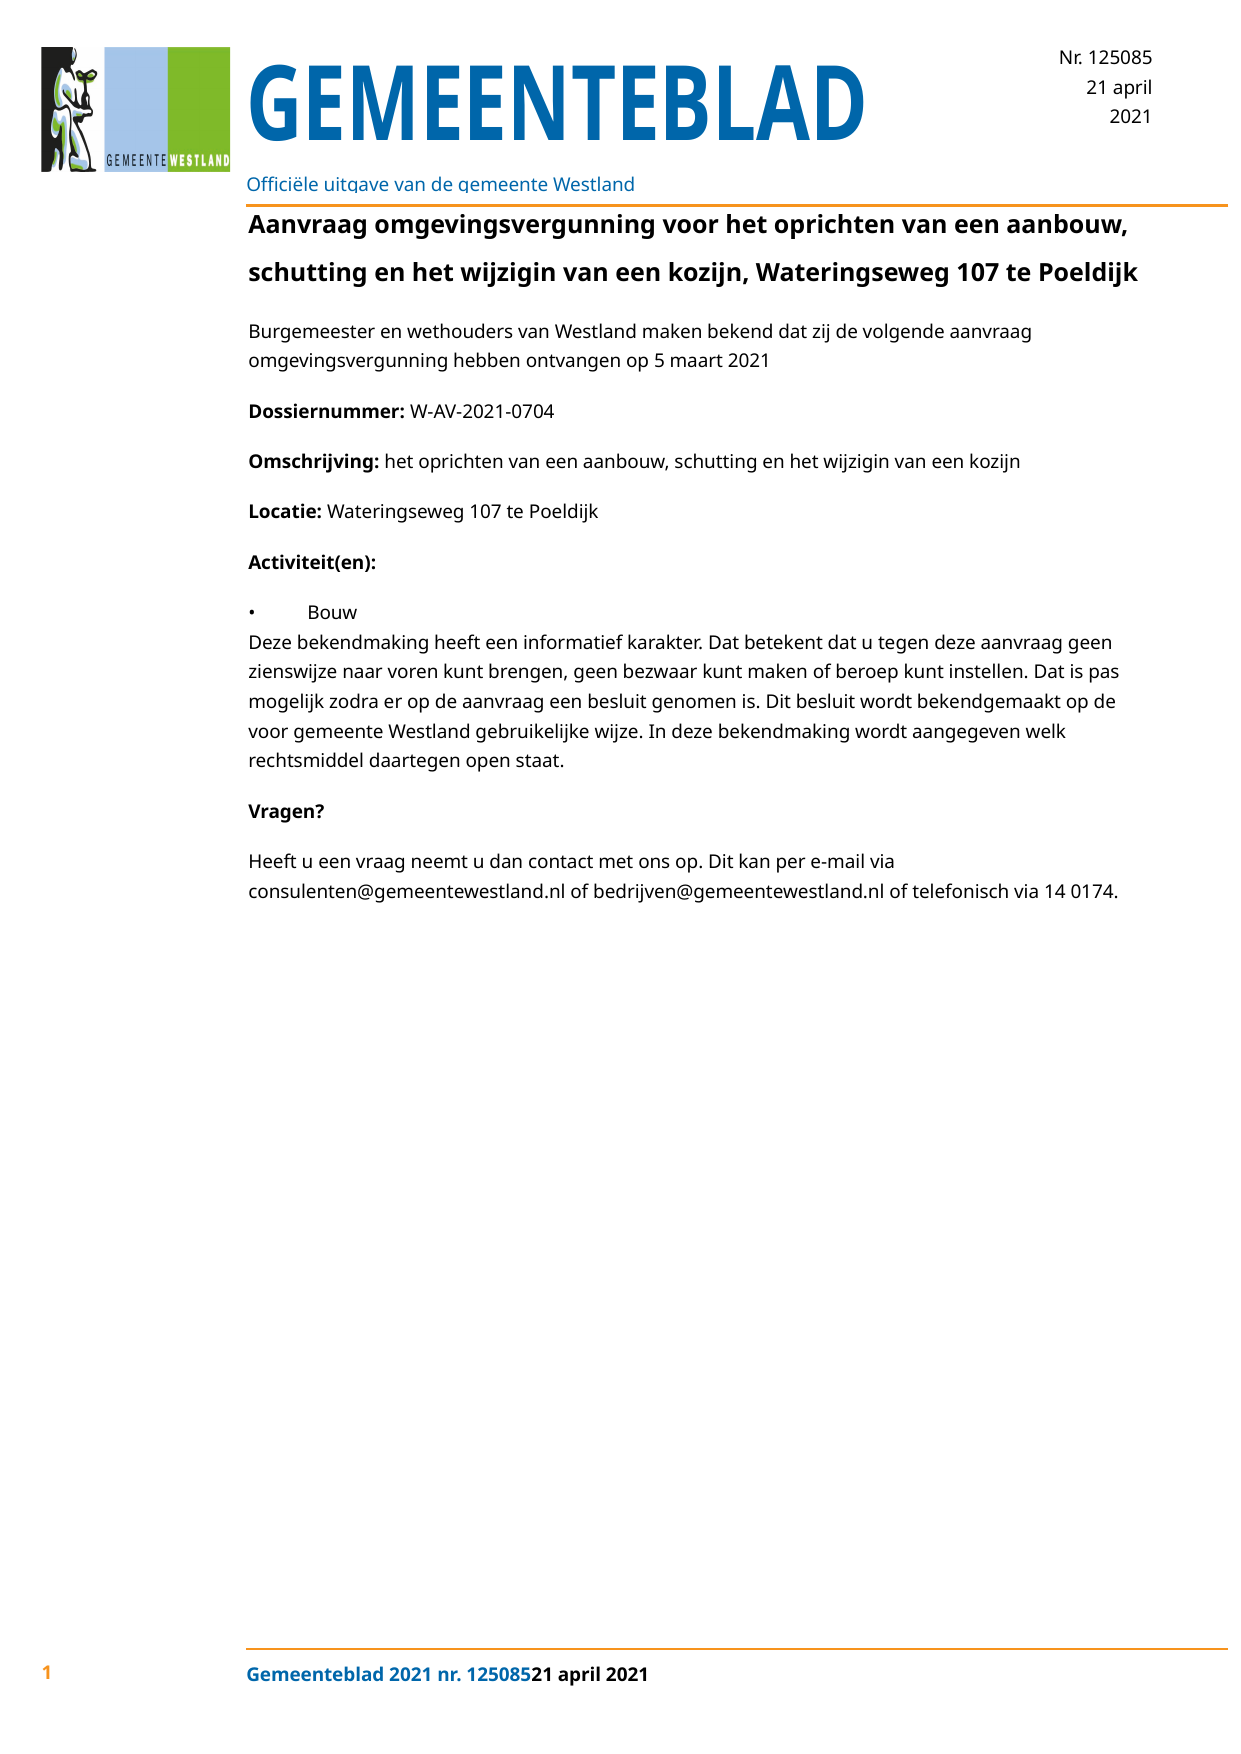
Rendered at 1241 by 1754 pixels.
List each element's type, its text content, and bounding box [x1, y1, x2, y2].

picture [41, 47, 231, 172]
text Locatie: Wateringseweg 107 te Poeldijk [248, 499, 1152, 524]
text Vragen? [248, 798, 1152, 824]
text Deze bekendmaking heeft een informatief karakter. Dat betekent dat u tegen deze aanvraag geen zienswijze naar voren kunt brengen, geen bezwaar kunt maken of beroep kunt instellen. Dat is pas mogelijk zodra er op de aanvraag een besluit genomen is. Dit besluit wordt bekendgemaakt op de voor gemeente Westland gebruikelijke wijze. In deze bekendmaking wordt aangegeven welk rechtsmiddel daartegen open staat. [248, 629, 1152, 773]
list Bouw [248, 599, 1152, 625]
text Activiteit(en): [248, 549, 1152, 575]
text Heeft u een vraag neemt u dan contact met ons op. Dit kan per e-mail via consulenten@gemeentewestland.nl of bedrijven@gemeentewestland.nl of telefonisch via 14 0174. [248, 848, 1152, 904]
text Omschrijving: het oprichten van een aanbouw, schutting en het wijzigin van een kozijn [248, 448, 1152, 474]
text Burgemeester en wethouders van Westland maken bekend dat zij de volgende aanvraag omgevingsvergunning hebben ontvangen op 5 maart 2021 [248, 318, 1152, 373]
text Aanvraag omgevingsvergunning voor het oprichten van een aanbouw, schutting en het wijzigin van een kozijn, Wateringseweg 107 te Poeldijk [248, 207, 1152, 288]
text Dossiernummer: W-AV-2021-0704 [248, 398, 1152, 424]
